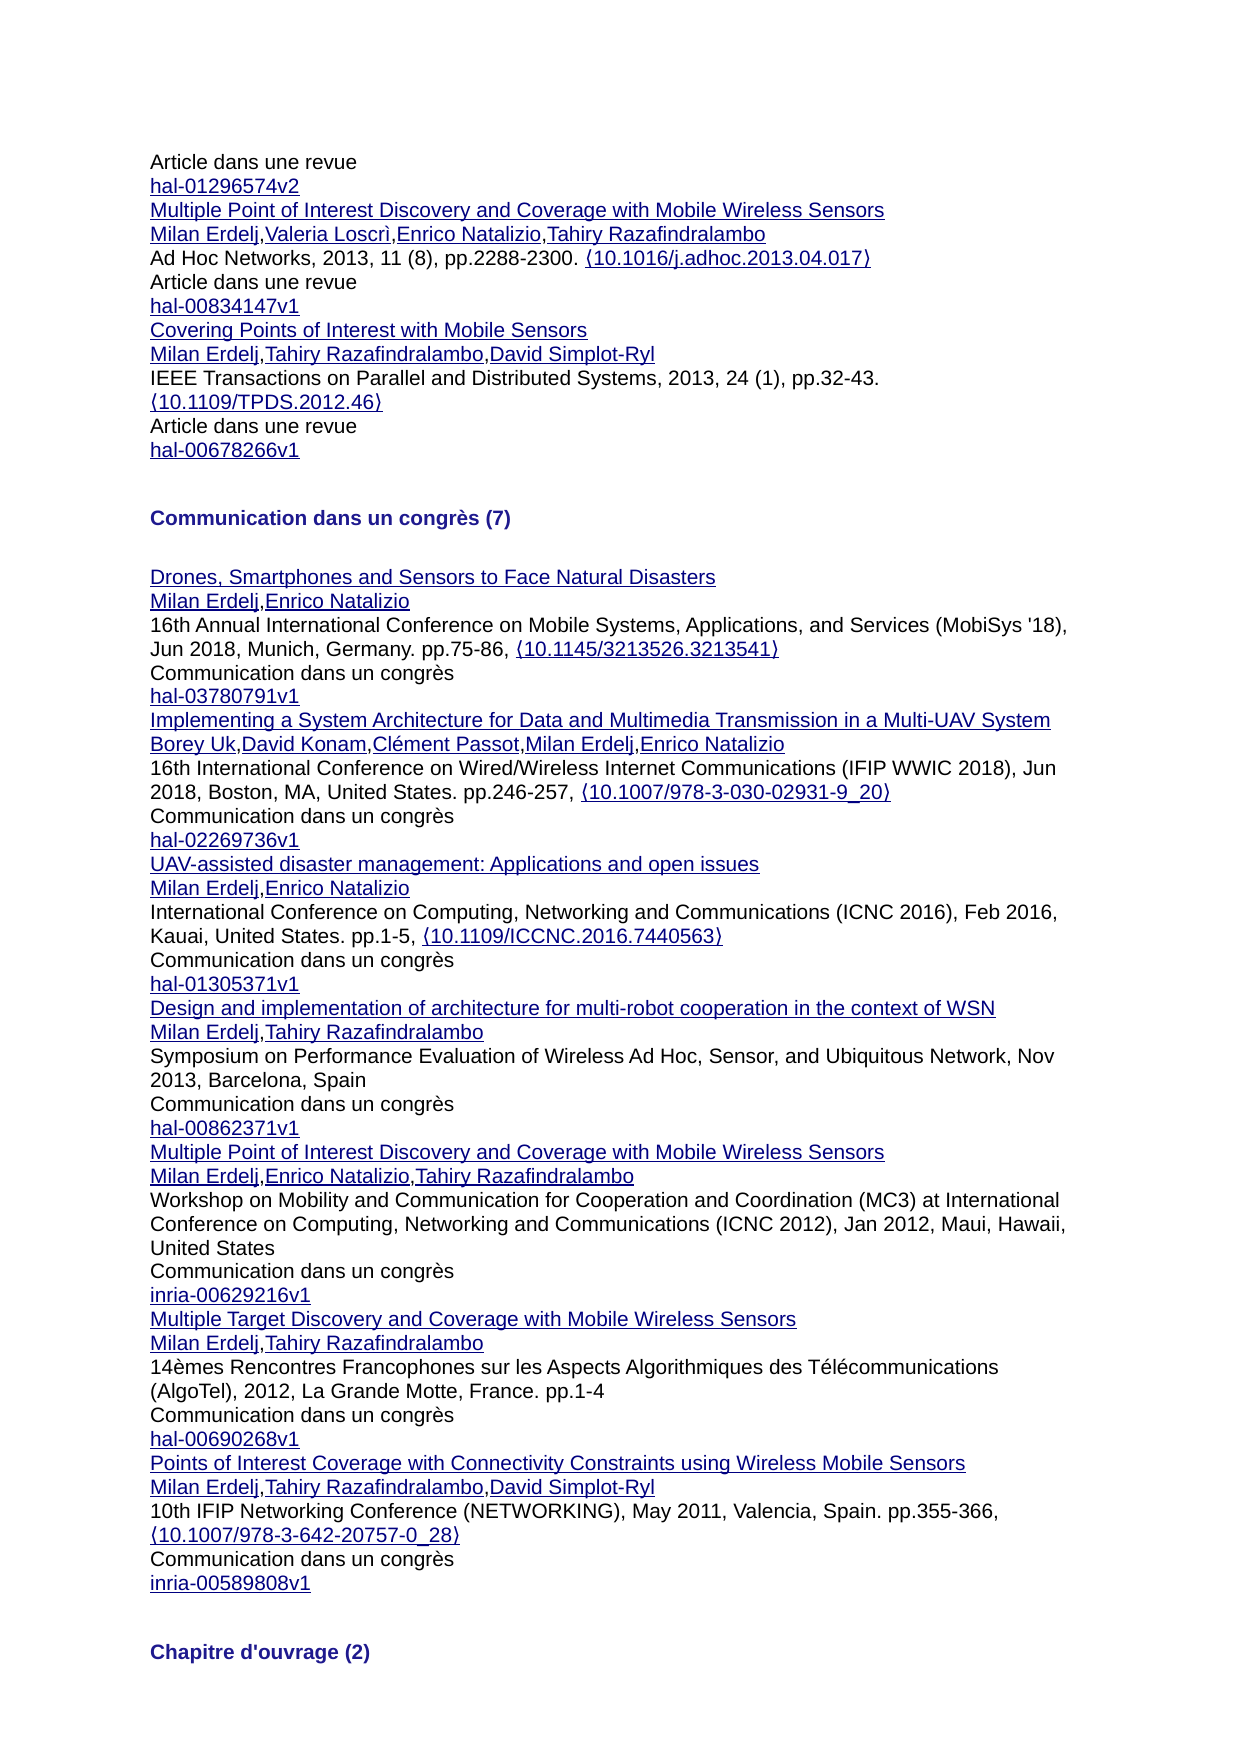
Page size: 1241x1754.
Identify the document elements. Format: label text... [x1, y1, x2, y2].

table_cell Covering Points of Interest with Mobile Sensors Milan Erdelj,Tahiry Razafindralambo,David Simplot-Ryl IEEE Transactions on Parallel and Distributed Systems, 2013, 24 (1), pp.32-43. ⟨10.1109/TPDS.2012.46⟩ Article dans une revue hal-00678266v1 [150, 318, 1090, 461]
table_header Drones, Smartphones and Sensors to Face Natural Disasters Milan Erdelj,Enrico Natalizio 16th Annual International Conference on Mobile Systems, Applications, and Services (MobiSys '18), Jun 2018, Munich, Germany. pp.75-86, ⟨10.1145/3213526.3213541⟩ Communication dans un congrès hal-03780791v1 [150, 565, 1090, 708]
table_cell Multiple Target Discovery and Coverage with Mobile Wireless Sensors Milan Erdelj,Tahiry Razafindralambo 14èmes Rencontres Francophones sur les Aspects Algorithmiques des Télécommunications (AlgoTel), 2012, La Grande Motte, France. pp.1-4 Communication dans un congrès hal-00690268v1 [150, 1307, 1090, 1451]
table_cell Multiple Point of Interest Discovery and Coverage with Mobile Wireless Sensors Milan Erdelj,Valeria Loscrì,Enrico Natalizio,Tahiry Razafindralambo Ad Hoc Networks, 2013, 11 (8), pp.2288-2300. ⟨10.1016/j.adhoc.2013.04.017⟩ Article dans une revue hal-00834147v1 [150, 198, 1090, 318]
table_cell Implementing a System Architecture for Data and Multimedia Transmission in a Multi-UAV System Borey Uk,David Konam,Clément Passot,Milan Erdelj,Enrico Natalizio 16th International Conference on Wired/Wireless Internet Communications (IFIP WWIC 2018), Jun 2018, Boston, MA, United States. pp.246-257, ⟨10.1007/978-3-030-02931-9_20⟩ Communication dans un congrès hal-02269736v1 [150, 708, 1090, 852]
table_cell UAV-assisted disaster management: Applications and open issues Milan Erdelj,Enrico Natalizio International Conference on Computing, Networking and Communications (ICNC 2016), Feb 2016, Kauai, United States. pp.1-5, ⟨10.1109/ICCNC.2016.7440563⟩ Communication dans un congrès hal-01305371v1 [150, 852, 1090, 996]
subtitle Chapitre d'ouvrage (2) [150, 1639, 1090, 1663]
table_cell Design and implementation of architecture for multi-robot cooperation in the context of WSN Milan Erdelj,Tahiry Razafindralambo Symposium on Performance Evaluation of Wireless Ad Hoc, Sensor, and Ubiquitous Network, Nov 2013, Barcelona, Spain Communication dans un congrès hal-00862371v1 [150, 996, 1090, 1139]
table_cell Multiple Point of Interest Discovery and Coverage with Mobile Wireless Sensors Milan Erdelj,Enrico Natalizio,Tahiry Razafindralambo Workshop on Mobility and Communication for Cooperation and Coordination (MC3) at International Conference on Computing, Networking and Communications (ICNC 2012), Jan 2012, Maui, Hawaii, United States Communication dans un congrès inria-00629216v1 [150, 1140, 1090, 1307]
table_cell Article dans une revue hal-01296574v2 [150, 150, 1090, 198]
table_cell Points of Interest Coverage with Connectivity Constraints using Wireless Mobile Sensors Milan Erdelj,Tahiry Razafindralambo,David Simplot-Ryl 10th IFIP Networking Conference (NETWORKING), May 2011, Valencia, Spain. pp.355-366, ⟨10.1007/978-3-642-20757-0_28⟩ Communication dans un congrès inria-00589808v1 [150, 1451, 1090, 1595]
subtitle Communication dans un congrès (7) [150, 506, 1090, 530]
